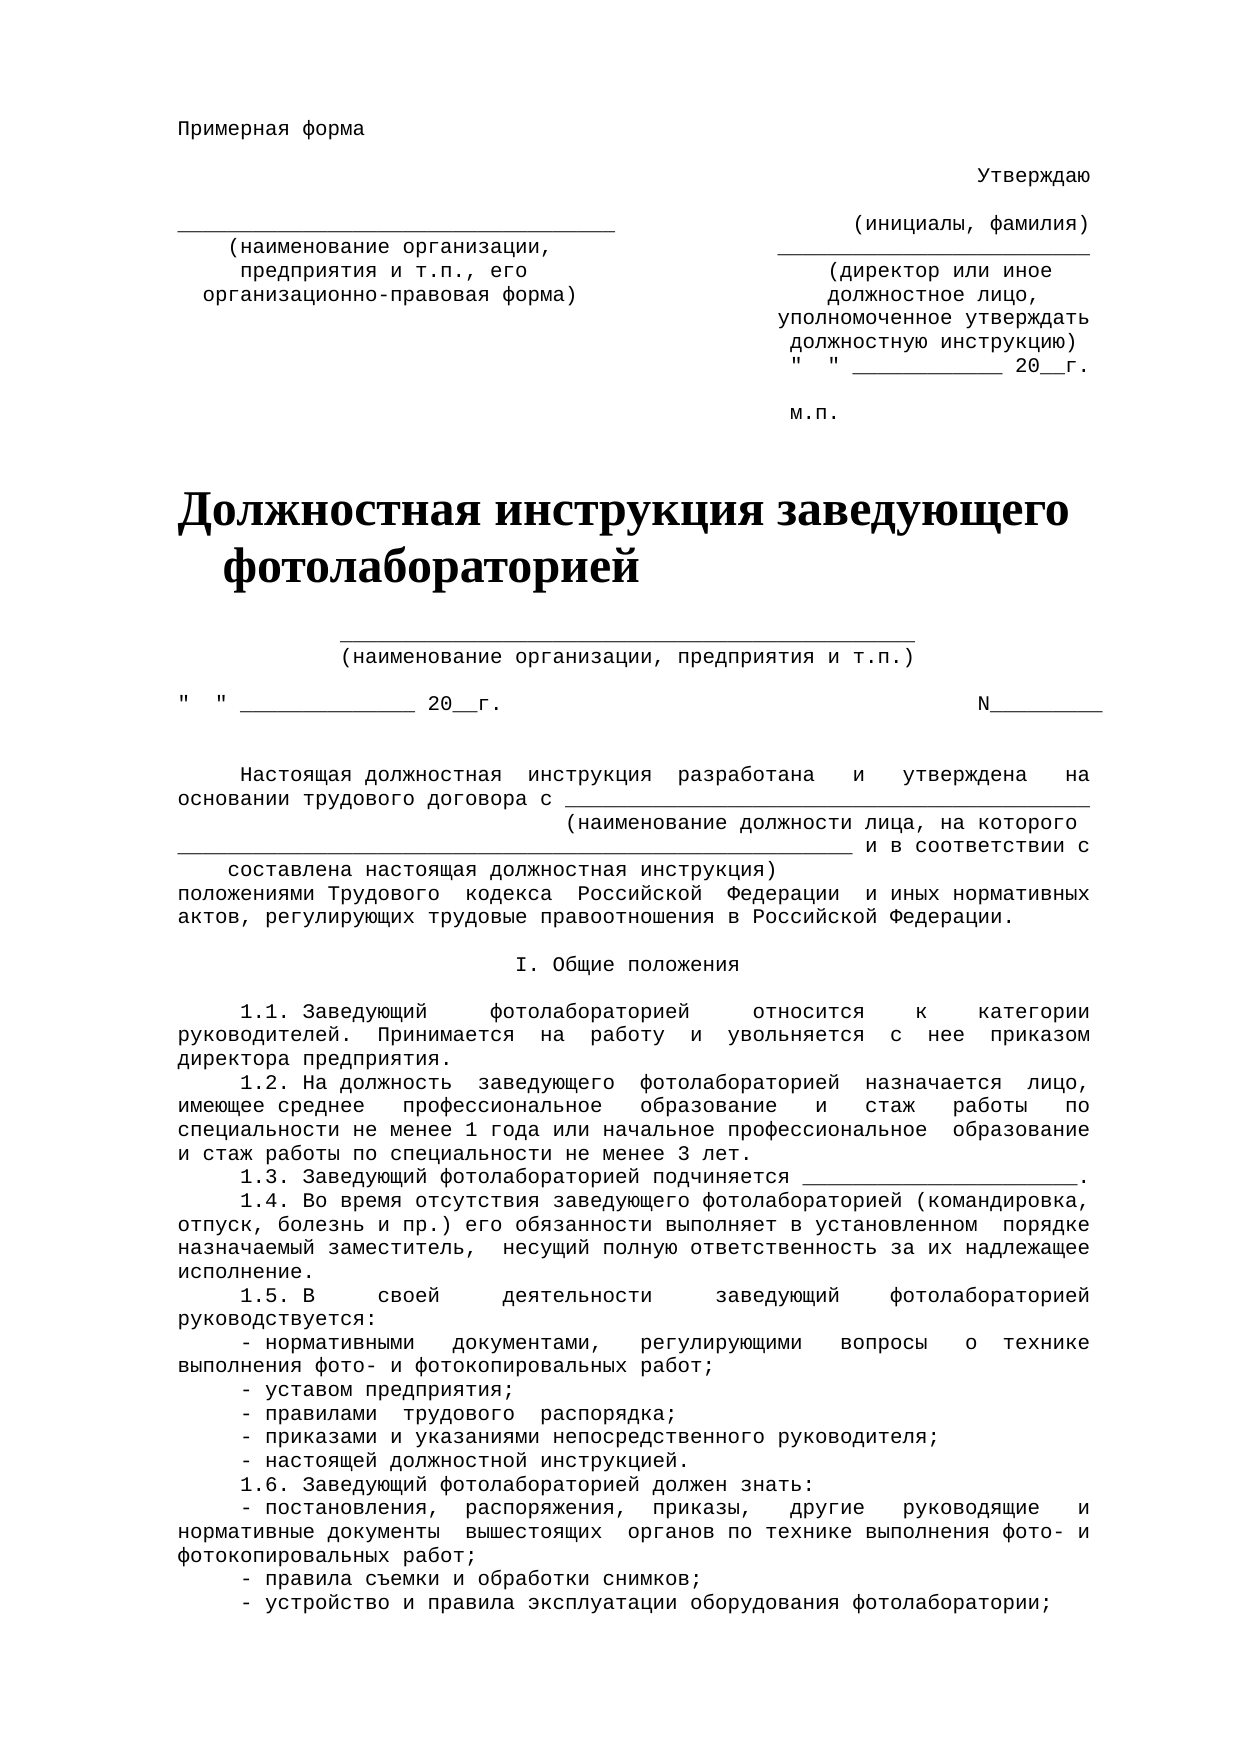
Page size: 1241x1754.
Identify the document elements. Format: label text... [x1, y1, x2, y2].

text имеющее среднее профессиональное образование и стаж работы по [177, 1095, 1152, 1119]
text ______________________________________________________ и в соответствии с [177, 835, 1152, 859]
text - настоящей должностной инструкцией. [177, 1450, 1152, 1474]
text 1.4. Во время отсутствия заведующего фотолабораторией (командировка, [177, 1190, 1152, 1214]
text Утверждаю [177, 165, 1152, 189]
text " " ______________ 20__г. N_________ [177, 693, 1152, 717]
text основании трудового договора с __________________________________________ [177, 788, 1152, 812]
text 1.6. Заведующий фотолабораторией должен знать: [177, 1474, 1152, 1497]
text - правилами трудового распорядка; [177, 1403, 1152, 1426]
text 1.3. Заведующий фотолабораторией подчиняется ______________________. [177, 1166, 1152, 1190]
text (наименование организации, _________________________ [177, 236, 1152, 260]
text м.п. [177, 402, 1152, 426]
text выполнения фото- и фотокопировальных работ; [177, 1356, 1152, 1379]
text - правила съемки и обработки снимков; [177, 1568, 1152, 1592]
text руководителей. Принимается на работу и увольняется с нее приказом [177, 1024, 1152, 1048]
text - уставом предприятия; [177, 1379, 1152, 1403]
text ______________________________________________ [177, 622, 1152, 646]
text - нормативными документами, регулирующими вопросы о технике [177, 1332, 1152, 1356]
text - устройство и правила эксплуатации оборудования фотолаборатории; [177, 1592, 1152, 1616]
text фотокопировальных работ; [177, 1545, 1152, 1568]
text исполнение. [177, 1261, 1152, 1284]
text Примерная форма [177, 118, 1152, 142]
text уполномоченное утверждать [177, 307, 1152, 331]
text 1.1. Заведующий фотолабораторией относится к категории [177, 1001, 1152, 1024]
text положениями Трудового кодекса Российской Федерации и иных нормативных [177, 883, 1152, 906]
text ___________________________________ (инициалы, фамилия) [177, 213, 1152, 236]
text Настоящая должностная инструкция разработана и утверждена на [177, 764, 1152, 788]
text (наименование организации, предприятия и т.п.) [177, 646, 1152, 670]
text назначаемый заместитель, несущий полную ответственность за их надлежащее [177, 1237, 1152, 1261]
subtitle Должностная инструкция заведующего фотолабораторией [177, 478, 1152, 593]
text 1.5. В своей деятельности заведующий фотолабораторией [177, 1284, 1152, 1308]
text руководствуется: [177, 1308, 1152, 1332]
text - приказами и указаниями непосредственного руководителя; [177, 1426, 1152, 1450]
text - постановления, распоряжения, приказы, другие руководящие и [177, 1497, 1152, 1521]
text актов, регулирующих трудовые правоотношения в Российской Федерации. [177, 906, 1152, 930]
text отпуск, болезнь и пр.) его обязанности выполняет в установленном порядке [177, 1214, 1152, 1237]
text и стаж работы по специальности не менее 3 лет. [177, 1143, 1152, 1166]
text предприятия и т.п., его (директор или иное [177, 260, 1152, 284]
text " " ____________ 20__г. [177, 354, 1152, 378]
text должностную инструкцию) [177, 331, 1152, 354]
text организационно-правовая форма) должностное лицо, [177, 284, 1152, 307]
text I. Общие положения [177, 953, 1152, 977]
text 1.2. На должность заведующего фотолабораторией назначается лицо, [177, 1072, 1152, 1095]
text (наименование должности лица, на которого [177, 812, 1152, 835]
text директора предприятия. [177, 1048, 1152, 1072]
text специальности не менее 1 года или начальное профессиональное образование [177, 1119, 1152, 1143]
text составлена настоящая должностная инструкция) [177, 859, 1152, 883]
text нормативные документы вышестоящих органов по технике выполнения фото- и [177, 1521, 1152, 1545]
